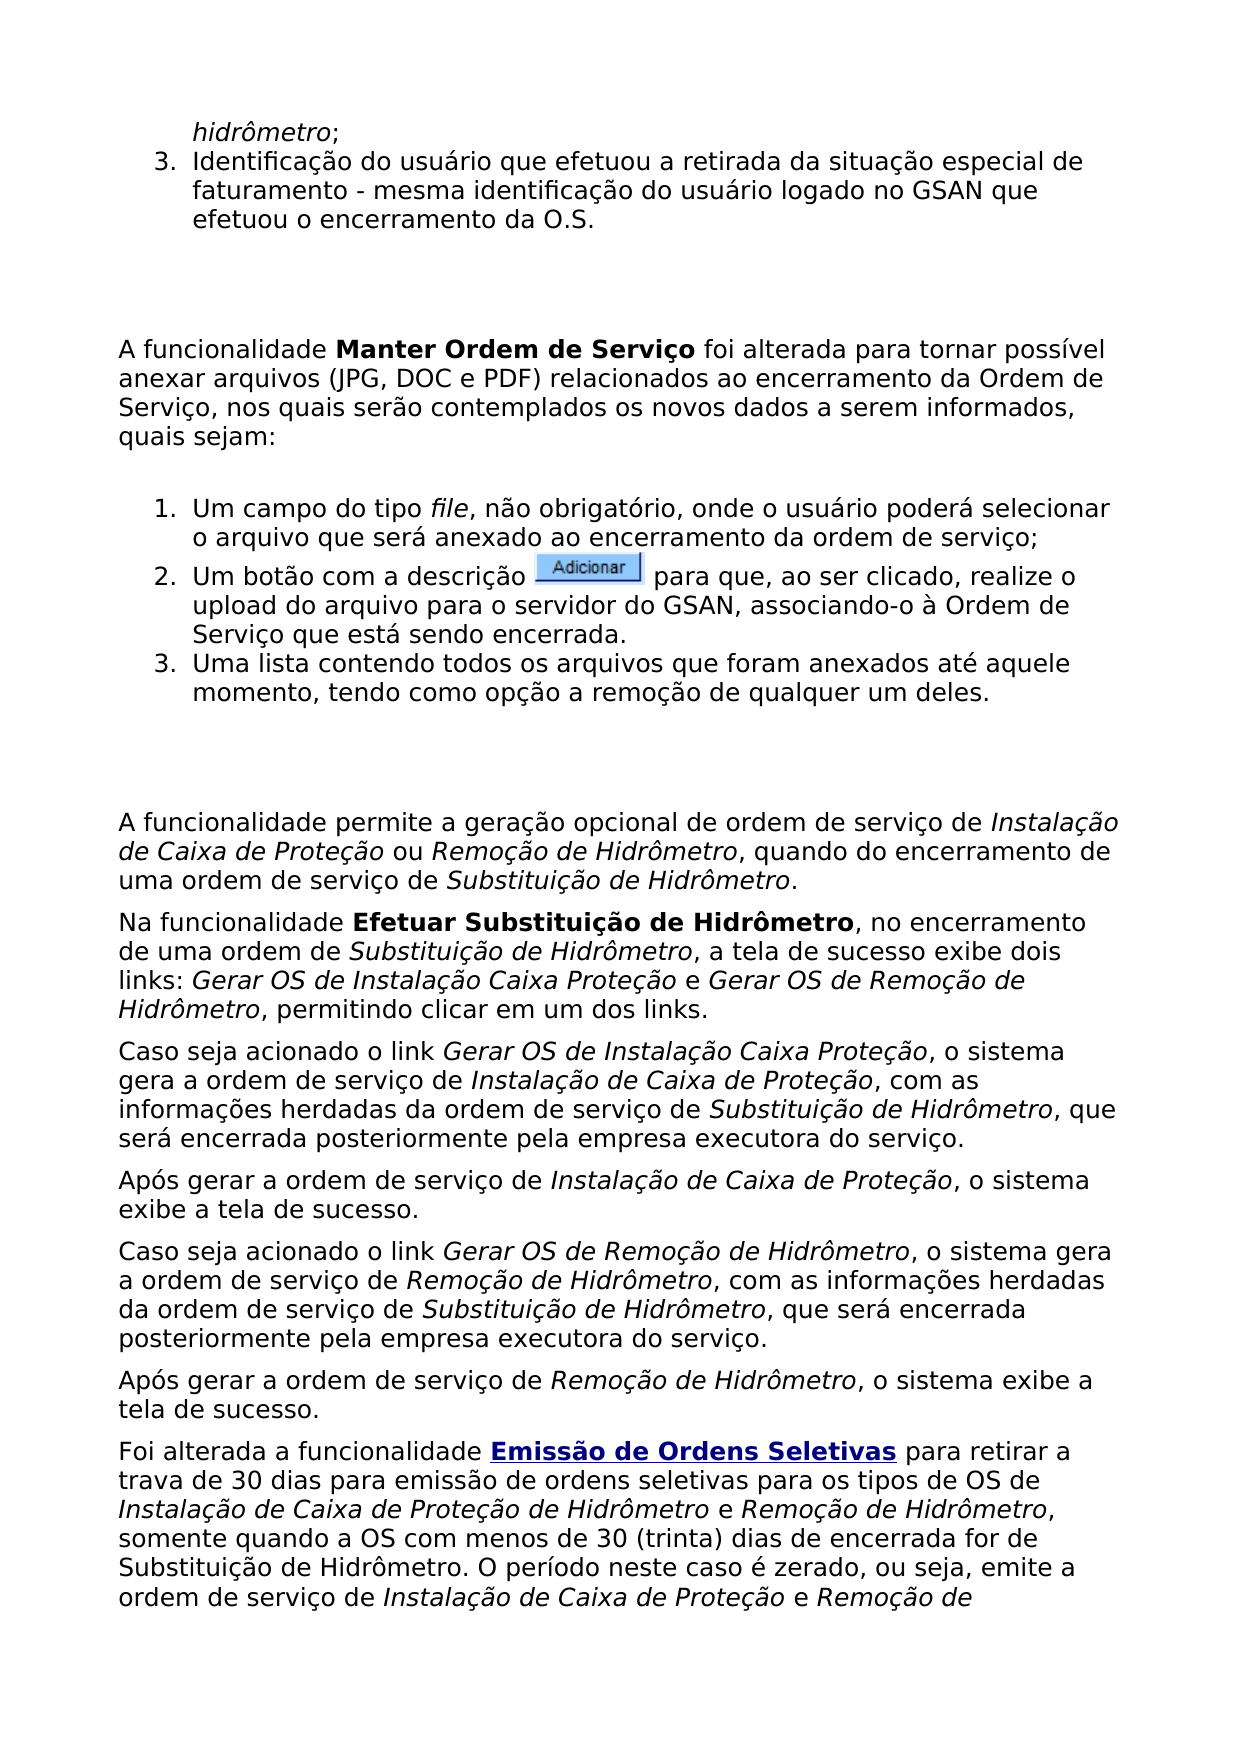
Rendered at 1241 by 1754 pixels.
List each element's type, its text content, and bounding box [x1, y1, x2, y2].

text A funcionalidade permite a geração opcional de ordem de serviço de Instalação de Caixa de Proteção ou Remoção de Hidrômetro, quando do encerramento de uma ordem de serviço de Substituição de Hidrômetro. [118, 808, 1122, 895]
list Um campo do tipo file, não obrigatório, onde o usuário poderá selecionar o arquivo que será anexado ao encerramento da ordem de serviço; [177, 494, 1122, 552]
text Após gerar a ordem de serviço de Remoção de Hidrômetro, o sistema exibe a tela de sucesso. [118, 1366, 1122, 1424]
picture [534, 552, 646, 585]
list Identificação do usuário que efetuou a retirada da situação especial de faturamento - mesma identificação do usuário logado no GSAN que efetuou o encerramento da O.S. [177, 147, 1122, 235]
text Após gerar a ordem de serviço de Instalação de Caixa de Proteção, o sistema exibe a tela de sucesso. [118, 1166, 1122, 1224]
text Na funcionalidade Efetuar Substituição de Hidrômetro, no encerramento de uma ordem de Substituição de Hidrômetro, a tela de sucesso exibe dois links: Gerar OS de Instalação Caixa Proteção e Gerar OS de Remoção de Hidrômetro, permitindo clicar em um dos links. [118, 908, 1122, 1024]
text Caso seja acionado o link Gerar OS de Remoção de Hidrômetro, o sistema gera a ordem de serviço de Remoção de Hidrômetro, com as informações herdadas da ordem de serviço de Substituição de Hidrômetro, que será encerrada posteriormente pela empresa executora do serviço. [118, 1237, 1122, 1354]
list Um botão com a descrição para que, ao ser clicado, realize o upload do arquivo para o servidor do GSAN, associando-o à Ordem de Serviço que está sendo encerrada. [177, 552, 1122, 649]
text Caso seja acionado o link Gerar OS de Instalação Caixa Proteção, o sistema gera a ordem de serviço de Instalação de Caixa de Proteção, com as informações herdadas da ordem de serviço de Substituição de Hidrômetro, que será encerrada posteriormente pela empresa executora do serviço. [118, 1037, 1122, 1154]
text Foi alterada a funcionalidade Emissão de Ordens Seletivas para retirar a trava de 30 dias para emissão de ordens seletivas para os tipos de OS de Instalação de Caixa de Proteção de Hidrômetro e Remoção de Hidrômetro, somente quando a OS com menos de 30 (trinta) dias de encerrada for de Substituição de Hidrômetro. O período neste caso é zerado, ou seja, emite a ordem de serviço de Instalação de Caixa de Proteção e Remoção de [118, 1437, 1122, 1612]
text A funcionalidade Manter Ordem de Serviço foi alterada para tornar possível anexar arquivos (JPG, DOC e PDF) relacionados ao encerramento da Ordem de Serviço, nos quais serão contemplados os novos dados a serem informados, quais sejam: [118, 335, 1122, 452]
list hidrômetro; [177, 118, 1122, 147]
list Uma lista contendo todos os arquivos que foram anexados até aquele momento, tendo como opção a remoção de qualquer um deles. [177, 649, 1122, 707]
